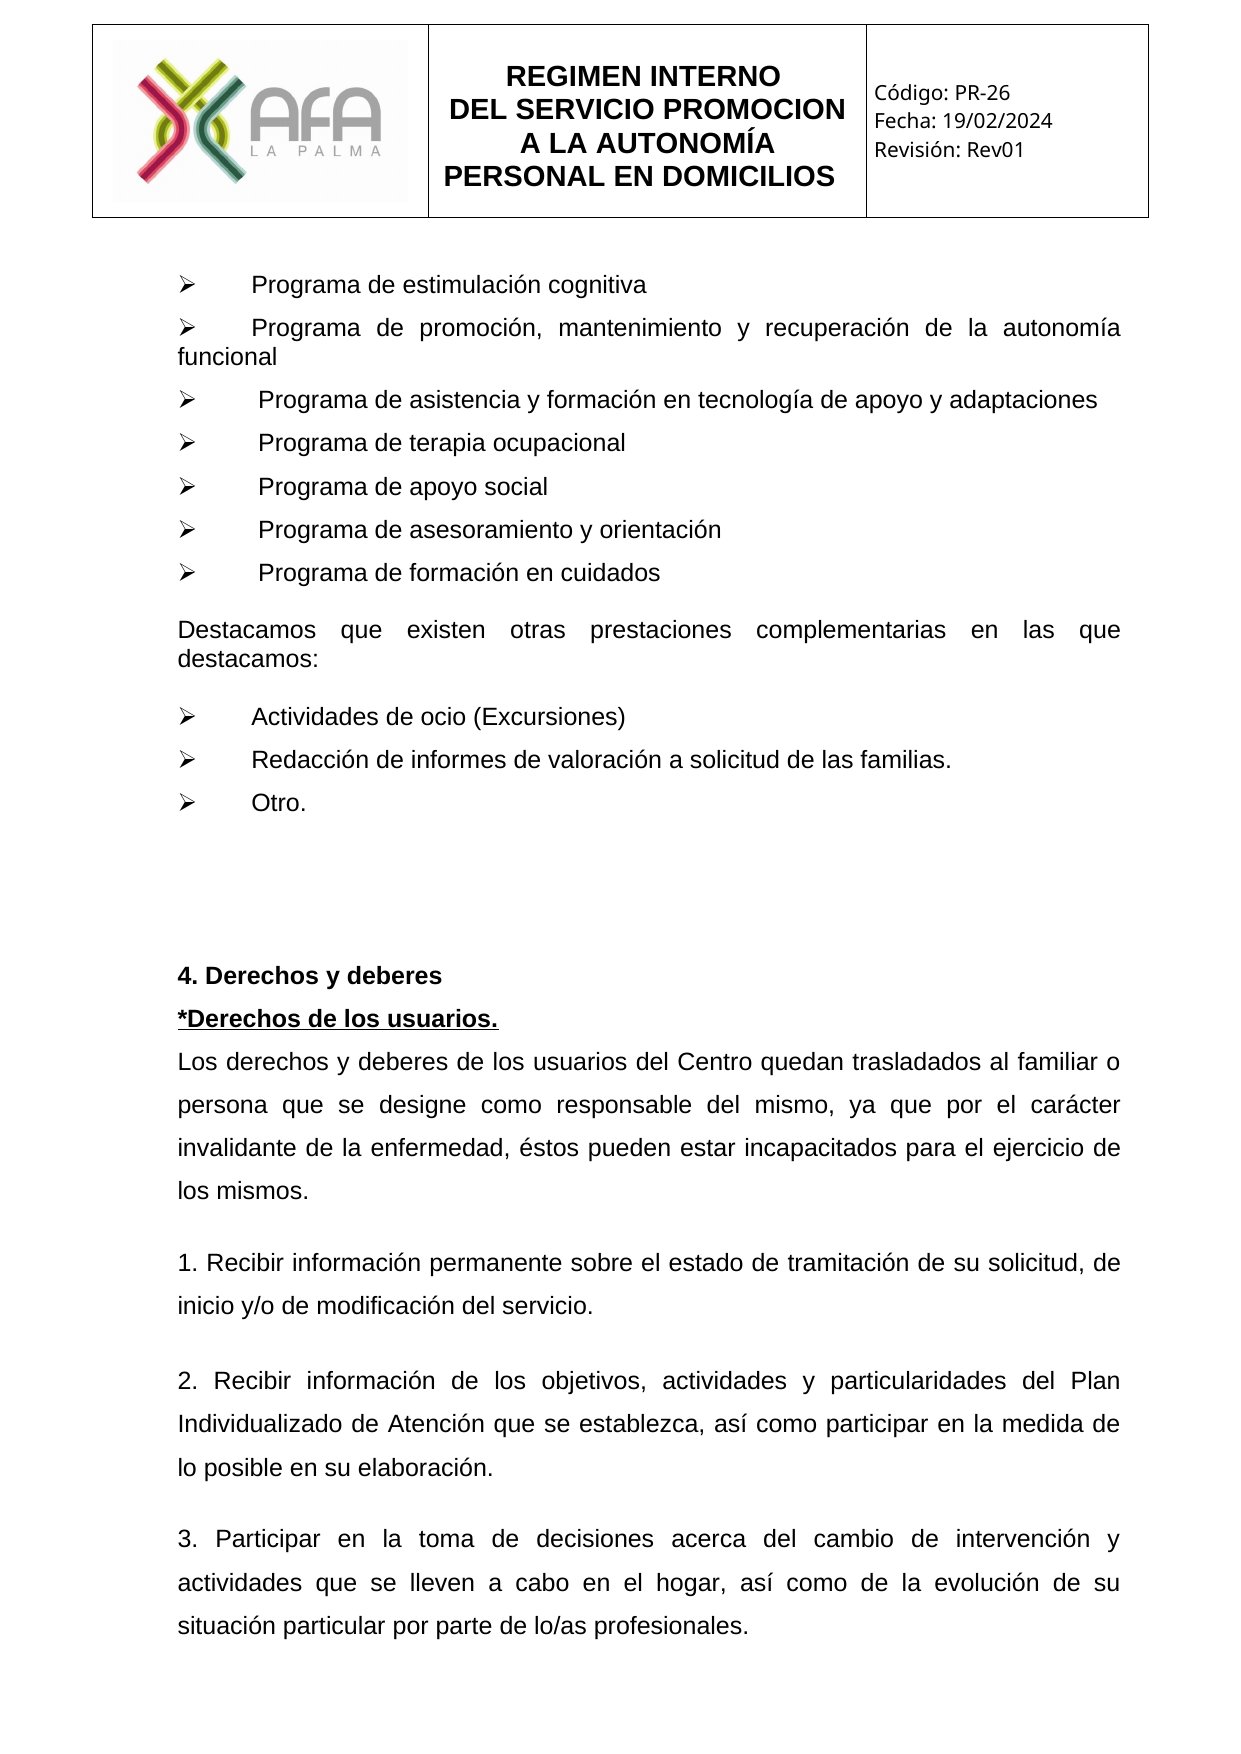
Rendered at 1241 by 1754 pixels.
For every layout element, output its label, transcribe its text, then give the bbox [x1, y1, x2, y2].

list Programa de terapia ocupacional [177, 428, 1122, 457]
list Programa de apoyo social [177, 472, 1122, 500]
list Programa de asesoramiento y orientación [177, 515, 1122, 543]
text *Derechos de los usuarios. [177, 1004, 1122, 1033]
list Actividades de ocio (Excursiones) [177, 702, 1122, 731]
text 2. Recibir información de los objetivos, actividades y particularidades del Plan Individualizado de Atención que se establezca, así como participar en la medida de lo posible en su elaboración. [177, 1366, 1122, 1481]
list Otro. [177, 788, 1122, 817]
list Programa de asistencia y formación en tecnología de apoyo y adaptaciones [177, 385, 1122, 414]
text 4. Derechos y deberes [177, 961, 1063, 989]
list Programa de formación en cuidados [177, 558, 1122, 587]
text Los derechos y deberes de los usuarios del Centro quedan trasladados al familiar o persona que se designe como responsable del mismo, ya que por el carácter invalidante de la enfermedad, éstos pueden estar incapacitados para el ejercicio de los mismos. [177, 1047, 1122, 1205]
text 3. Participar en la toma de decisiones acerca del cambio de intervención y actividades que se lleven a cabo en el hogar, así como de la evolución de su situación particular por parte de lo/as profesionales. [177, 1524, 1122, 1639]
text Destacamos que existen otras prestaciones complementarias en las que destacamos: [177, 615, 1122, 673]
list Programa de promoción, mantenimiento y recuperación de la autonomía funcional [177, 313, 1122, 371]
list Programa de estimulación cognitiva [177, 270, 1122, 299]
list Redacción de informes de valoración a solicitud de las familias. [177, 745, 1122, 774]
text 1. Recibir información permanente sobre el estado de tramitación de su solicitud, de inicio y/o de modificación del servicio. [177, 1248, 1122, 1320]
